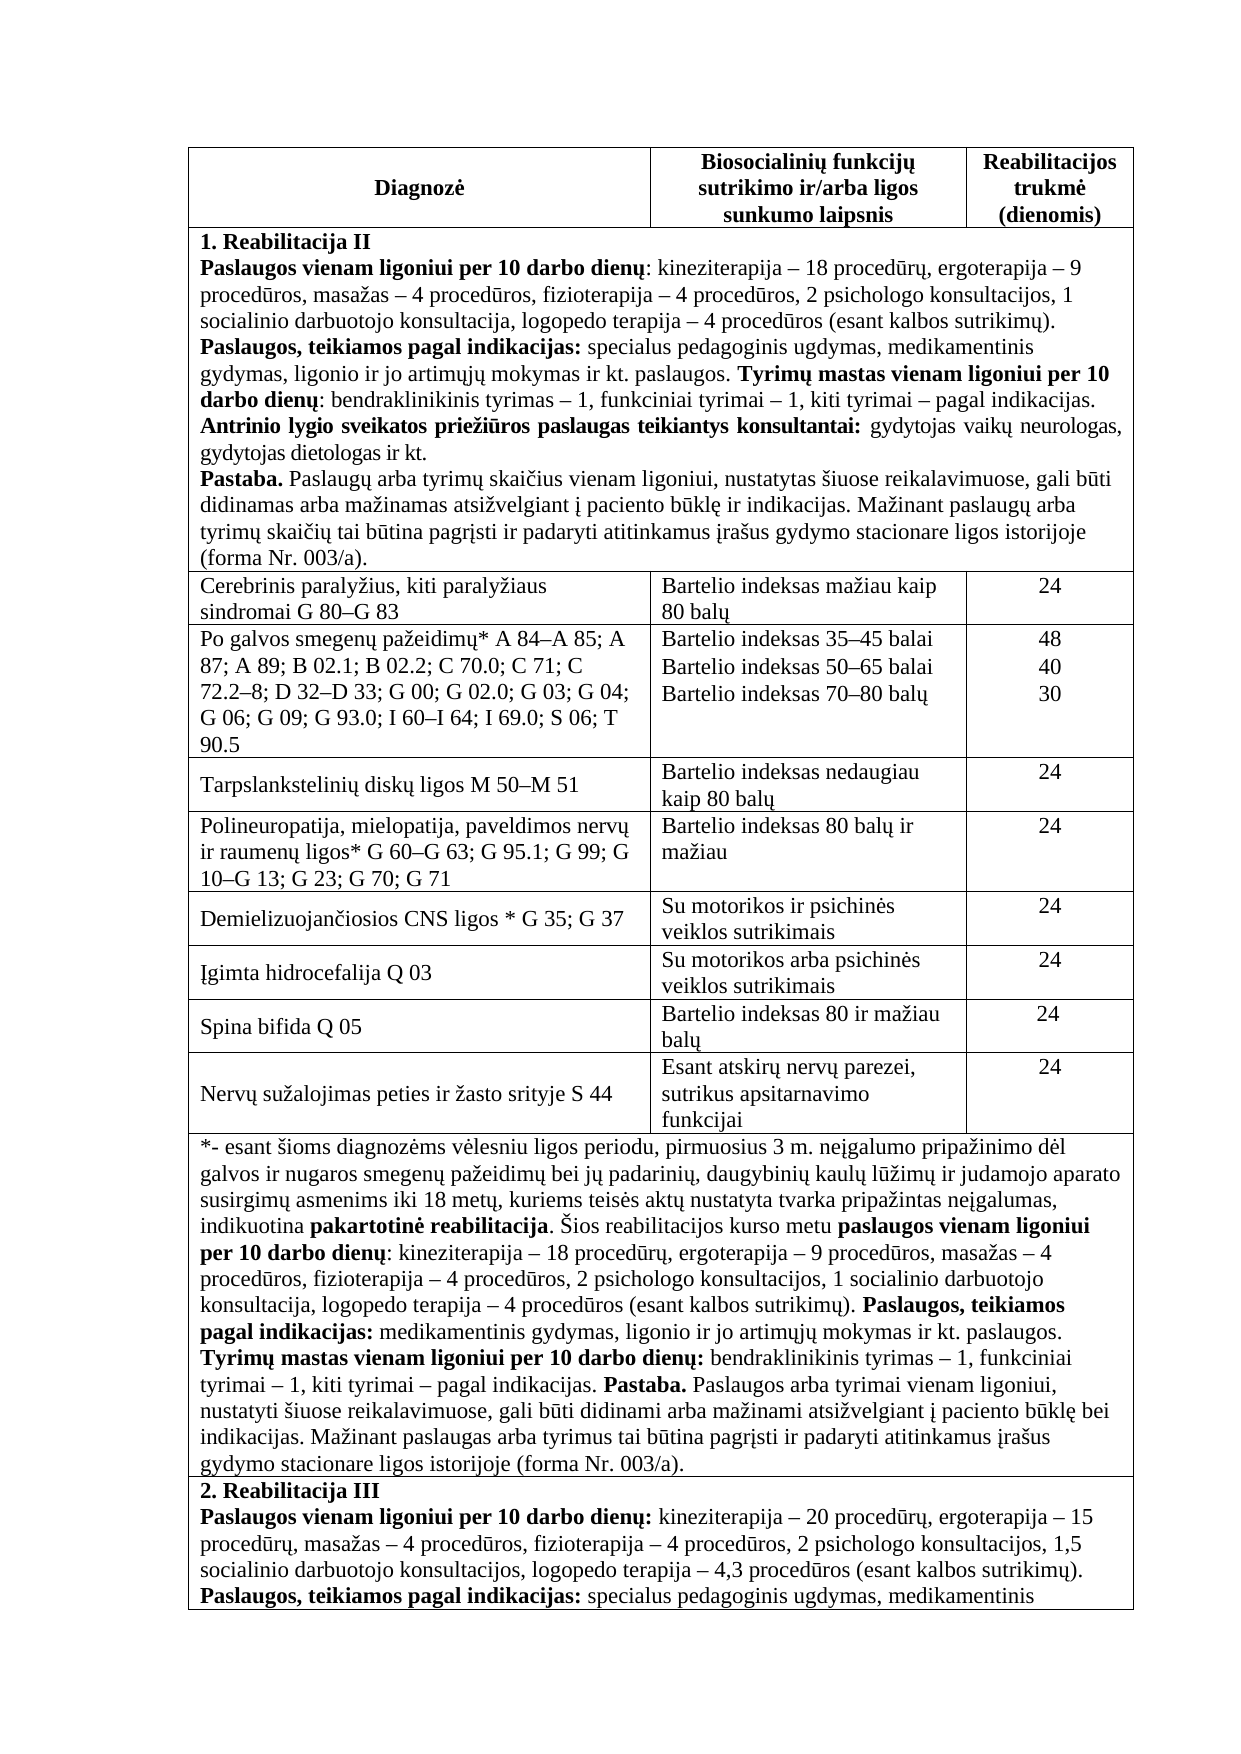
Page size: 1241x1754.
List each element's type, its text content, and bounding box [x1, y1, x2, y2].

table_cell 48 [967, 625, 1133, 652]
table_header Reabilitacijos trukmė (dienomis) [967, 148, 1133, 227]
table_cell Polineuropatija, mielopatija, paveldimos nervų ir raumenų ligos* G 60–G 63; G 95.1; G 99; G 10–G 13; G 23; G 70; G 71 [189, 812, 650, 891]
table_cell 24 [967, 1053, 1133, 1132]
table_cell 24 [967, 572, 1133, 624]
table_cell Bartelio indeksas 70–80 balų [651, 679, 966, 757]
table_cell Su motorikos arba psichinės veiklos sutrikimais [651, 946, 966, 998]
table_cell Su motorikos ir psichinės veiklos sutrikimais [651, 892, 966, 945]
table_cell Bartelio indeksas 35–45 balai [651, 625, 966, 652]
table_header Diagnozė [189, 148, 650, 227]
table_cell Po galvos smegenų pažeidimų* A 84–A 85; A 87; A 89; B 02.1; B 02.2; C 70.0; C 71; C 72.2–8; D 32–D 33; G 00; G 02.0; G 03; G 04; G 06; G 09; G 93.0; I 60–I 64; I 69.0; S 06; T 90.5 [189, 625, 650, 757]
table_cell 2. Reabilitacija III Paslaugos vienam ligoniui per 10 darbo dienų: kineziterapija – 20 procedūrų, ergoterapija – 15 procedūrų, masažas – 4 procedūros, fizioterapija – 4 procedūros, 2 psichologo konsultacijos, 1,5 socialinio darbuotojo konsultacijos, logopedo terapija – 4,3 procedūros (esant kalbos sutrikimų). Paslaugos, teikiamos pagal indikacijas: specialus pedagoginis ugdymas, medikamentinis [189, 1477, 1133, 1609]
table_cell Nervų sužalojimas peties ir žasto srityje S 44 [189, 1053, 650, 1132]
table_cell 24 [967, 946, 1133, 998]
table_cell 30 [967, 679, 1133, 757]
table_cell Tarpslankstelinių diskų ligos M 50–M 51 [189, 758, 650, 811]
table_cell Demielizuojančiosios CNS ligos * G 35; G 37 [189, 892, 650, 945]
table_cell Esant atskirų nervų parezei, sutrikus apsitarnavimo funkcijai [651, 1053, 966, 1132]
table_cell 1. Reabilitacija II Paslaugos vienam ligoniui per 10 darbo dienų: kineziterapija – 18 procedūrų, ergoterapija – 9 procedūros, masažas – 4 procedūros, fizioterapija – 4 procedūros, 2 psichologo konsultacijos, 1 socialinio darbuotojo konsultacija, logopedo terapija – 4 procedūros (esant kalbos sutrikimų). Paslaugos, teikiamos pagal indikacijas: specialus pedagoginis ugdymas, medikamentinis gydymas, ligonio ir jo artimųjų mokymas ir kt. paslaugos. Tyrimų mastas vienam ligoniui per 10 darbo dienų: bendraklinikinis tyrimas – 1, funkciniai tyrimai – 1, kiti tyrimai – pagal indikacijas. Antrinio lygio sveikatos priežiūros paslaugas teikiantys konsultantai: gydytojas vaikų neurologas, gydytojas dietologas ir kt. Pastaba. Paslaugų arba tyrimų skaičius vienam ligoniui, nustatytas šiuose reikalavimuose, gali būti didinamas arba mažinamas atsižvelgiant į paciento būklę ir indikacijas. Mažinant paslaugų arba tyrimų skaičių tai būtina pagrįsti ir padaryti atitinkamus įrašus gydymo stacionare ligos istorijoje (forma Nr. 003/a). [189, 228, 1133, 571]
table_cell Bartelio indeksas 80 ir mažiau balų [651, 1000, 966, 1052]
table_cell Bartelio indeksas nedaugiau kaip 80 balų [651, 758, 966, 811]
table_cell 24 [967, 1000, 1133, 1052]
table_cell 24 [967, 892, 1133, 945]
table_header Biosocialinių funkcijų sutrikimo ir/arba ligos sunkumo laipsnis [651, 148, 966, 227]
table_cell Bartelio indeksas 50–65 balai [651, 652, 966, 679]
table_cell 24 [967, 812, 1133, 891]
table_cell Spina bifida Q 05 [189, 1000, 650, 1052]
table_cell Cerebrinis paralyžius, kiti paralyžiaus sindromai G 80–G 83 [189, 572, 650, 624]
table_cell 40 [967, 652, 1133, 679]
table_cell 24 [967, 758, 1133, 811]
table_cell Įgimta hidrocefalija Q 03 [189, 946, 650, 998]
table_cell Bartelio indeksas 80 balų ir mažiau [651, 812, 966, 891]
table_cell *- esant šioms diagnozėms vėlesniu ligos periodu, pirmuosius 3 m. neįgalumo pripažinimo dėl galvos ir nugaros smegenų pažeidimų bei jų padarinių, daugybinių kaulų lūžimų ir judamojo aparato susirgimų asmenims iki 18 metų, kuriems teisės aktų nustatyta tvarka pripažintas neįgalumas, indikuotina pakartotinė reabilitacija. Šios reabilitacijos kurso metu paslaugos vienam ligoniui per 10 darbo dienų: kineziterapija – 18 procedūrų, ergoterapija – 9 procedūros, masažas – 4 procedūros, fizioterapija – 4 procedūros, 2 psichologo konsultacijos, 1 socialinio darbuotojo konsultacija, logopedo terapija – 4 procedūros (esant kalbos sutrikimų). Paslaugos, teikiamos pagal indikacijas: medikamentinis gydymas, ligonio ir jo artimųjų mokymas ir kt. paslaugos. Tyrimų mastas vienam ligoniui per 10 darbo dienų: bendraklinikinis tyrimas – 1, funkciniai tyrimai – 1, kiti tyrimai – pagal indikacijas. Pastaba. Paslaugos arba tyrimai vienam ligoniui, nustatyti šiuose reikalavimuose, gali būti didinami arba mažinami atsižvelgiant į paciento būklę bei indikacijas. Mažinant paslaugas arba tyrimus tai būtina pagrįsti ir padaryti atitinkamus įrašus gydymo stacionare ligos istorijoje (forma Nr. 003/a). [189, 1134, 1133, 1476]
table_cell Bartelio indeksas mažiau kaip 80 balų [651, 572, 966, 624]
